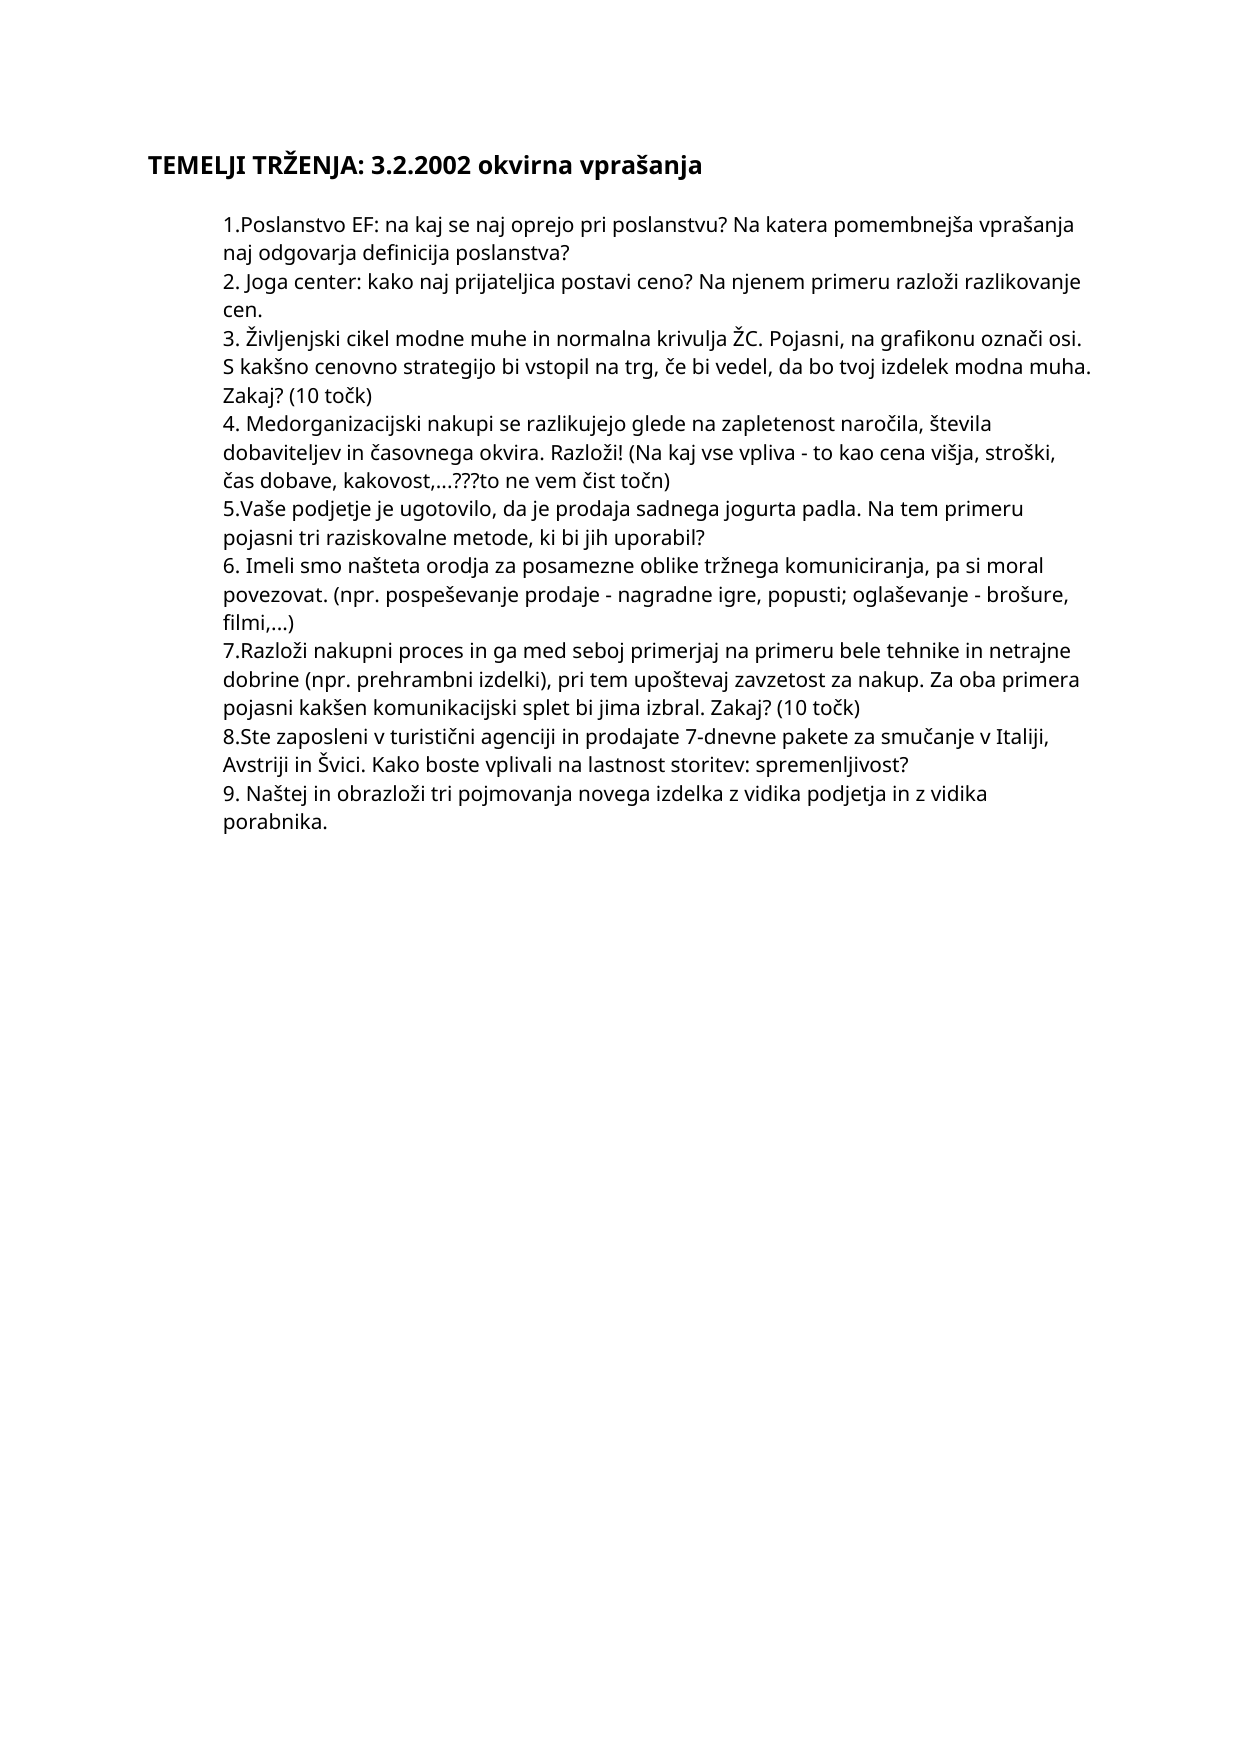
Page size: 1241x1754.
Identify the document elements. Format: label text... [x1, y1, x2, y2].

text 9. Naštej in obrazloži tri pojmovanja novega izdelka z vidika podjetja in z vidika porabnika. [223, 779, 1093, 836]
text 1.Poslanstvo EF: na kaj se naj oprejo pri poslanstvu? Na katera pomembnejša vprašanja naj odgovarja definicija poslanstva? 2. Joga center: kako naj prijateljica postavi ceno? Na njenem primeru razloži razlikovanje cen. 3. Življenjski cikel modne muhe in normalna krivulja ŽC. Pojasni, na grafikonu označi osi. S kakšno cenovno strategijo bi vstopil na trg, če bi vedel, da bo tvoj izdelek modna muha. Zakaj? (10 točk) 4. Medorganizacijski nakupi se razlikujejo glede na zapletenost naročila, števila dobaviteljev in časovnega okvira. Razloži! (Na kaj vse vpliva - to kao cena višja, stroški, čas dobave, kakovost,...???to ne vem čist točn) 5.Vaše podjetje je ugotovilo, da je prodaja sadnega jogurta padla. Na tem primeru pojasni tri raziskovalne metode, ki bi jih uporabil? 6. Imeli smo našteta orodja za posamezne oblike tržnega komuniciranja, pa si moral povezovat. (npr. pospeševanje prodaje - nagradne igre, popusti; oglaševanje - brošure, filmi,...) 7.Razloži nakupni proces in ga med seboj primerjaj na primeru bele tehnike in netrajne dobrine (npr. prehrambni izdelki), pri tem upoštevaj zavzetost za nakup. Za oba primera pojasni kakšen komunikacijski splet bi jima izbral. Zakaj? (10 točk) 8.Ste zaposleni v turistični agenciji in prodajate 7-dnevne pakete za smučanje v Italiji, Avstriji in Švici. Kako boste vplivali na lastnost storitev: spremenljivost? [223, 210, 1093, 779]
subtitle TEMELJI TRŽENJA: 3.2.2002 okvirna vprašanja [148, 148, 1093, 182]
